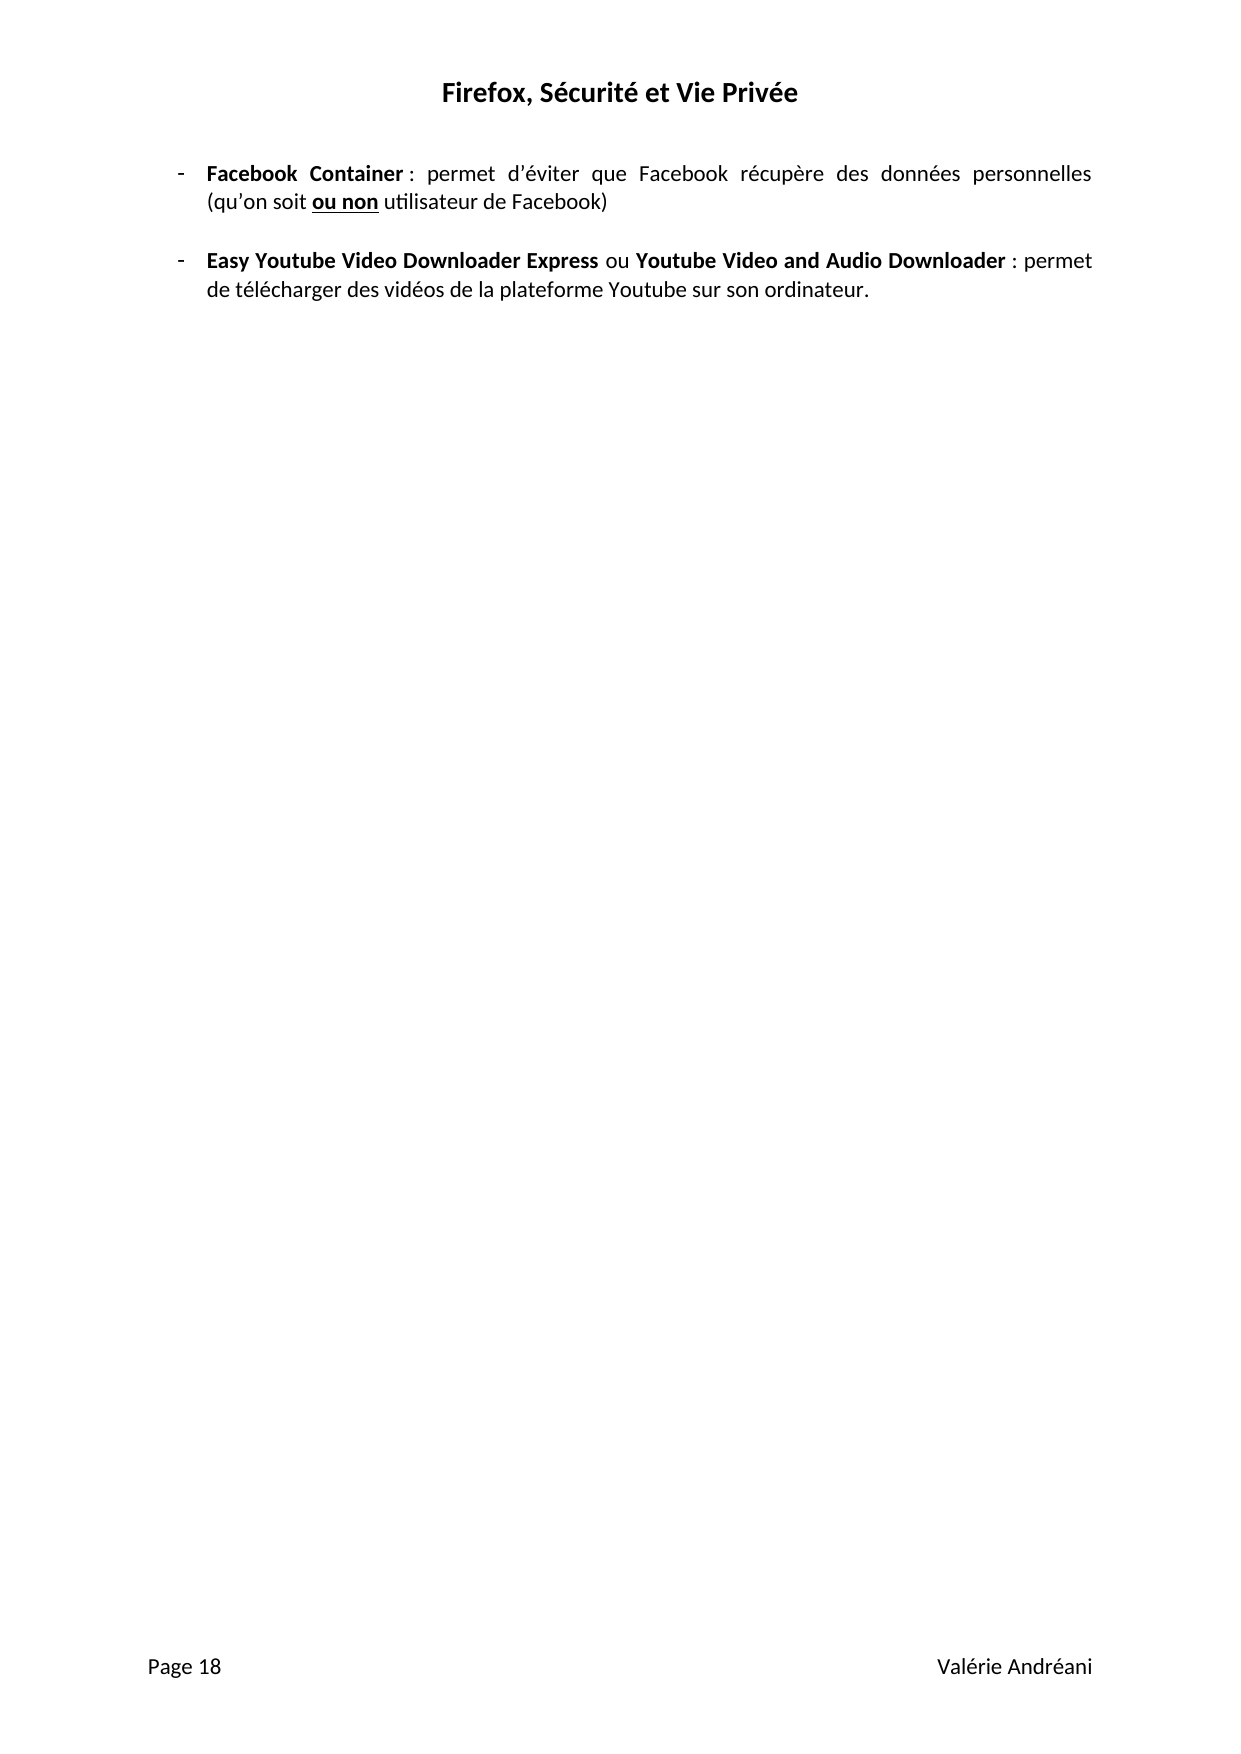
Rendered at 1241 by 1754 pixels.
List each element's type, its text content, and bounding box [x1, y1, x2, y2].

list Easy Youtube Video Downloader Express ou Youtube Video and Audio Downloader : permet de télécharger des vidéos de la plateforme Youtube sur son ordinateur. [177, 244, 1093, 303]
list Facebook Container : permet d’éviter que Facebook récupère des données personnelles (qu’on soit ou non utilisateur de Facebook) [177, 157, 1093, 215]
